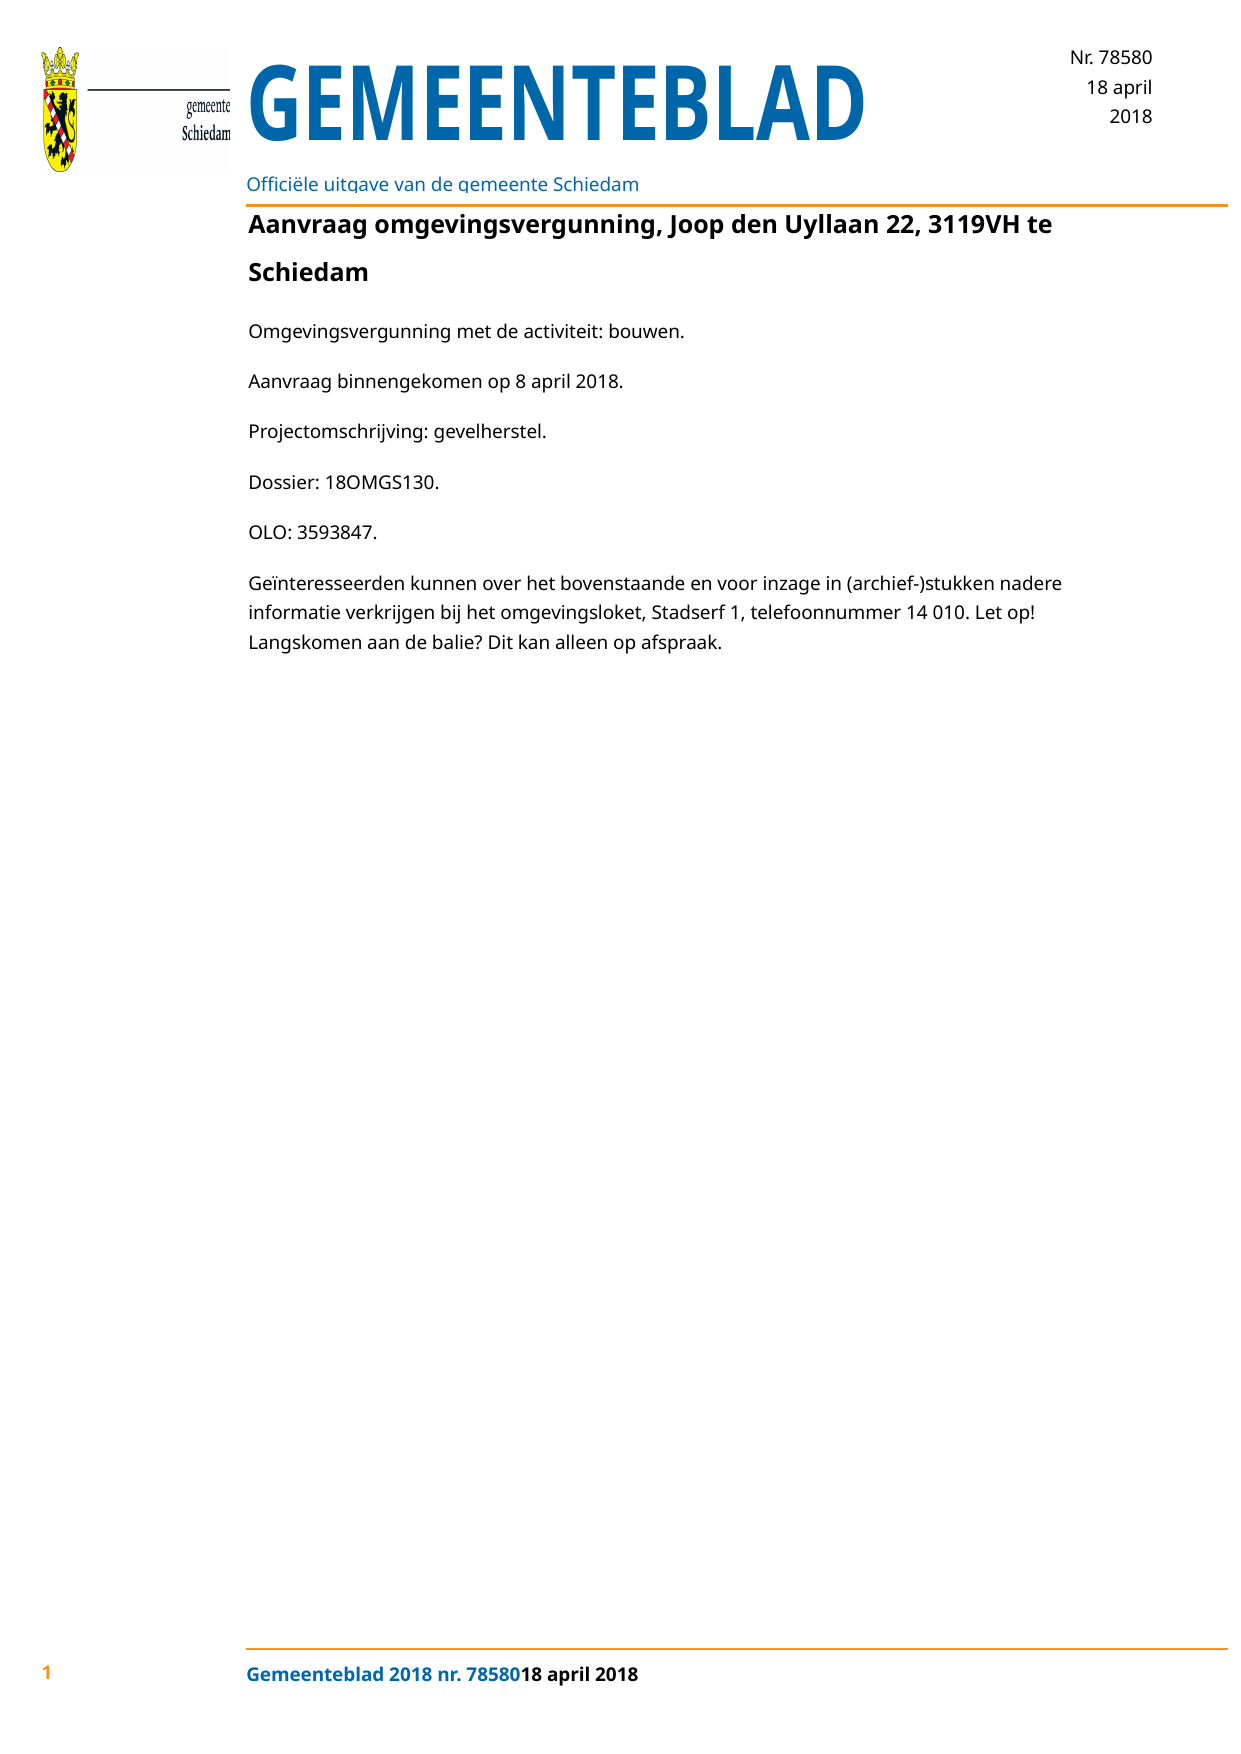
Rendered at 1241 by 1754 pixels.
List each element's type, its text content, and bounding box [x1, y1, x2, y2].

text Aanvraag omgevingsvergunning, Joop den Uyllaan 22, 3119VH te Schiedam [248, 207, 1152, 288]
text OLO: 3593847. [248, 519, 1152, 545]
text Geïnteresseerden kunnen over het bovenstaande en voor inzage in (archief-)stukken nadere informatie verkrijgen bij het omgevingsloket, Stadserf 1, telefoonnummer 14 010. Let op! Langskomen aan de balie? Dit kan alleen op afspraak. [248, 570, 1152, 655]
text Projectomschrijving: gevelherstel. [248, 419, 1152, 444]
text Dossier: 18OMGS130. [248, 469, 1152, 495]
text Aanvraag binnengekomen op 8 april 2018. [248, 368, 1152, 394]
picture [41, 47, 231, 172]
text Omgevingsvergunning met de activiteit: bouwen. [248, 318, 1152, 344]
